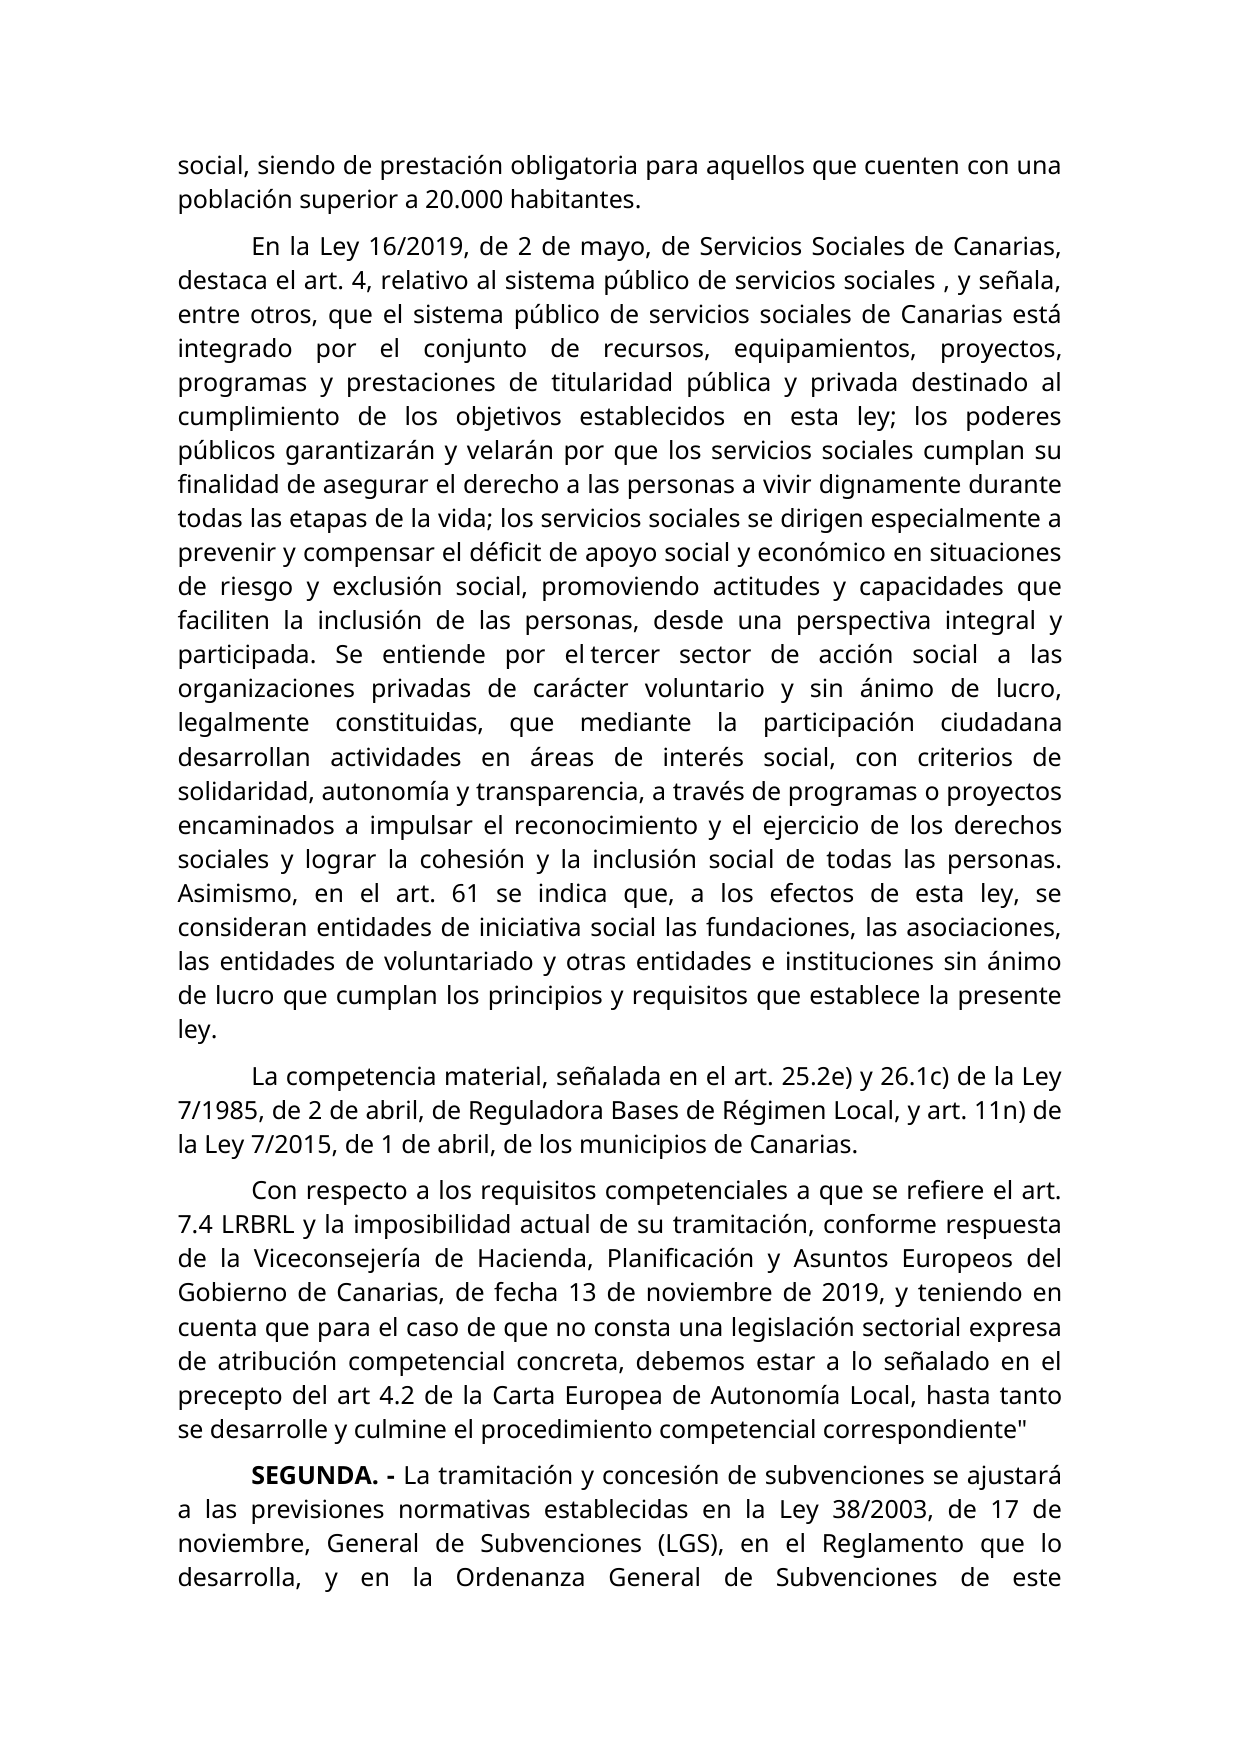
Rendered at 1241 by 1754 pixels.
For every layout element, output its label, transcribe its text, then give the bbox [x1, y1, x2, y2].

text Con respecto a los requisitos competenciales a que se refiere el art. 7.4 LRBRL y la imposibilidad actual de su tramitación, conforme respuesta de la Viceconsejería de Hacienda, Planificación y Asuntos Europeos del Gobierno de Canarias, de fecha 13 de noviembre de 2019, y teniendo en cuenta que para el caso de que no consta una legislación sectorial expresa de atribución competencial concreta, debemos estar a lo señalado en el precepto del art 4.2 de la Carta Europea de Autonomía Local, hasta tanto se desarrolle y culmine el procedimiento competencial correspondiente" [177, 1173, 1063, 1445]
text SEGUNDA. - La tramitación y concesión de subvenciones se ajustará a las previsiones normativas establecidas en la Ley 38/2003, de 17 de noviembre, General de Subvenciones (LGS), en el Reglamento que lo desarrolla, y en la Ordenanza General de Subvenciones de este [177, 1458, 1063, 1594]
text social, siendo de prestación obligatoria para aquellos que cuenten con una población superior a 20.000 habitantes. [177, 148, 1063, 216]
text En la Ley 16/2019, de 2 de mayo, de Servicios Sociales de Canarias, destaca el art. 4, relativo al sistema público de servicios sociales , y señala, entre otros, que el sistema público de servicios sociales de Canarias está integrado por el conjunto de recursos, equipamientos, proyectos, programas y prestaciones de titularidad pública y privada destinado al cumplimiento de los objetivos establecidos en esta ley; los poderes públicos garantizarán y velarán por que los servicios sociales cumplan su finalidad de asegurar el derecho a las personas a vivir dignamente durante todas las etapas de la vida; los servicios sociales se dirigen especialmente a prevenir y compensar el déficit de apoyo social y económico en situaciones de riesgo y exclusión social, promoviendo actitudes y capacidades que faciliten la inclusión de las personas, desde una perspectiva integral y participada. Se entiende por el tercer sector de acción social a las organizaciones privadas de carácter voluntario y sin ánimo de lucro, legalmente constituidas, que mediante la participación ciudadana desarrollan actividades en áreas de interés social, con criterios de solidaridad, autonomía y transparencia, a través de programas o proyectos encaminados a impulsar el reconocimiento y el ejercicio de los derechos sociales y lograr la cohesión y la inclusión social de todas las personas. Asimismo, en el art. 61 se indica que, a los efectos de esta ley, se consideran entidades de iniciativa social las fundaciones, las asociaciones, las entidades de voluntariado y otras entidades e instituciones sin ánimo de lucro que cumplan los principios y requisitos que establece la presente ley. [177, 228, 1063, 1046]
text La competencia material, señalada en el art. 25.2e) y 26.1c) de la Ley 7/1985, de 2 de abril, de Reguladora Bases de Régimen Local, y art. 11n) de la Ley 7/2015, de 1 de abril, de los municipios de Canarias. [177, 1058, 1063, 1160]
